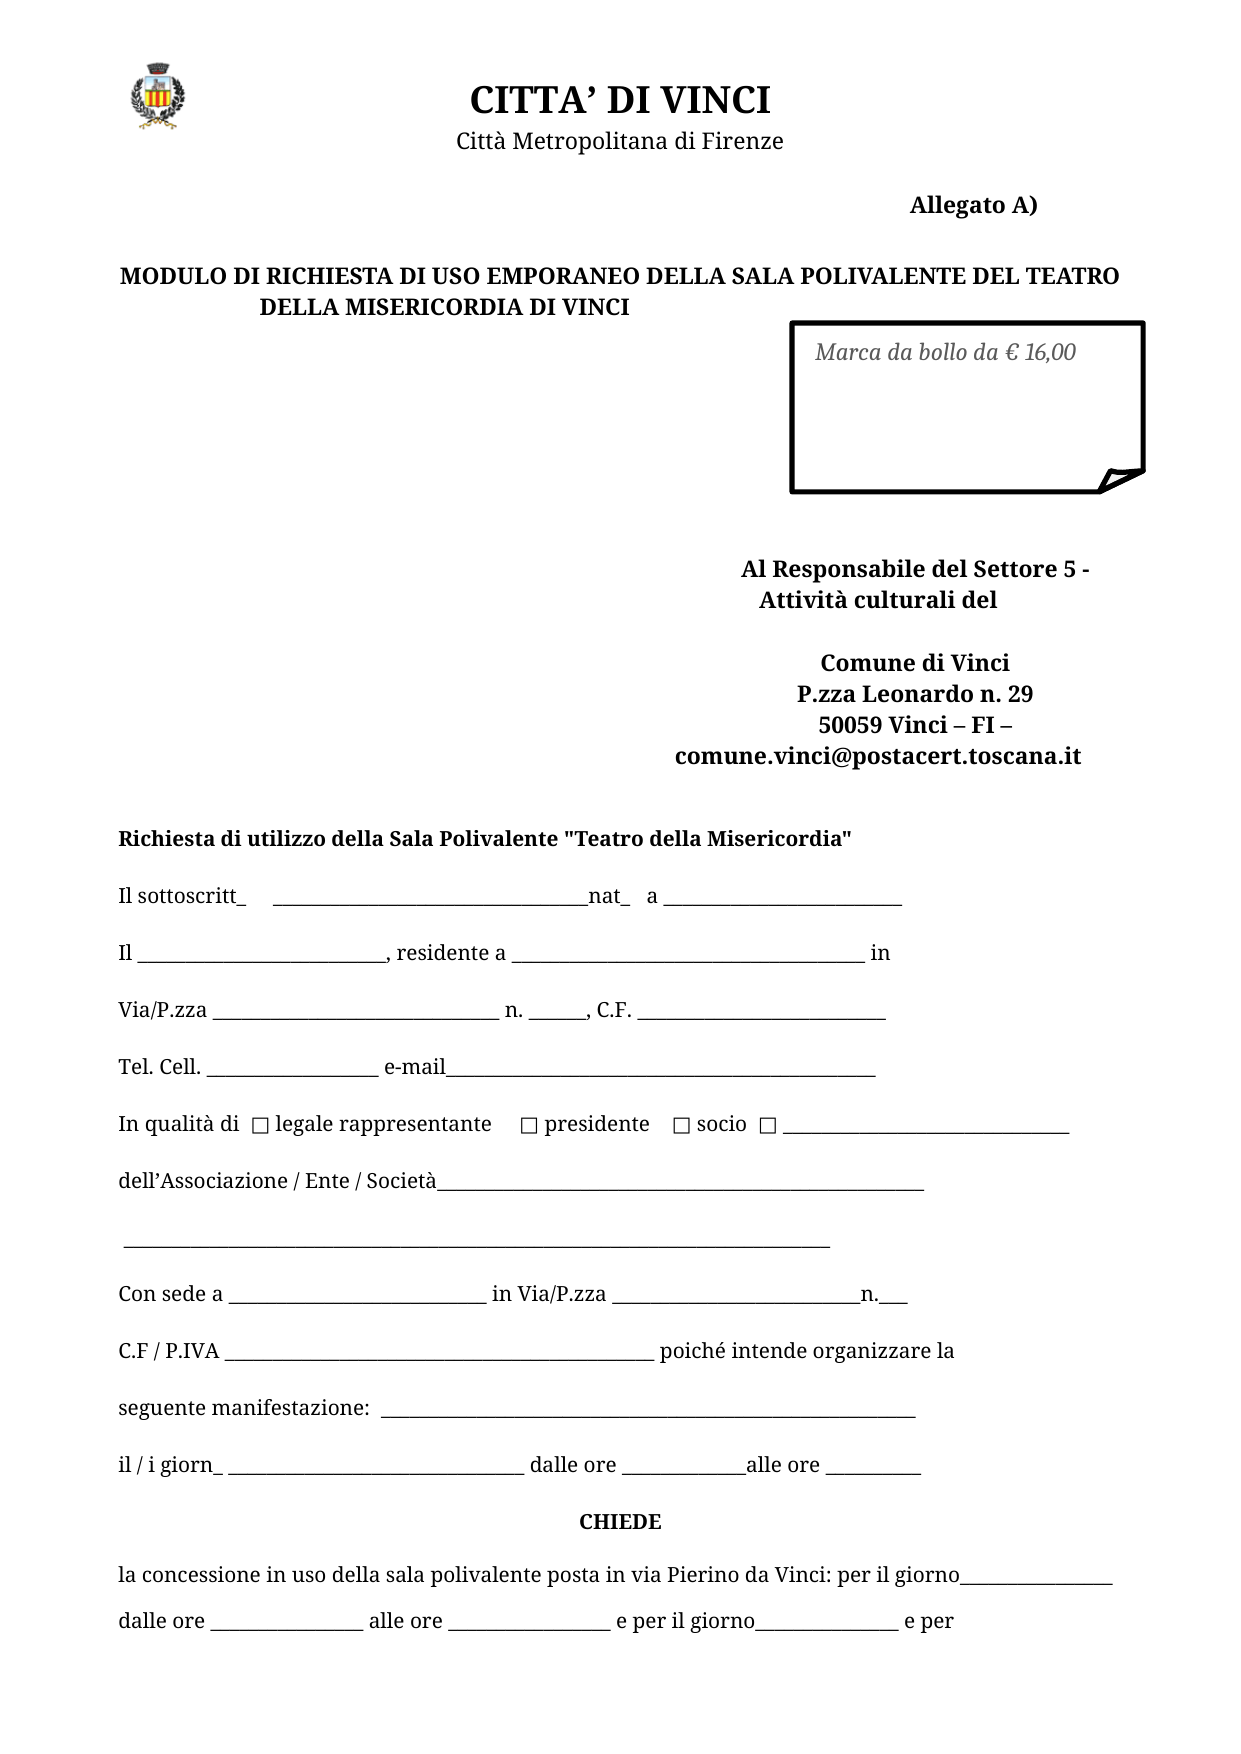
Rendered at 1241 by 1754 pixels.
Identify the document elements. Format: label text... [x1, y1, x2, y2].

text CHIEDE [118, 1507, 1122, 1535]
text Tel. Cell. __________________ e-mail_____________________________________________ [118, 1052, 1122, 1080]
text In qualità di □ legale rappresentante □ presidente □ socio □ ______________________________ [118, 1109, 1122, 1137]
text il / i giorn_ _______________________________ dalle ore _____________alle ore __________ [118, 1450, 1122, 1478]
text Comune di Vinci [634, 646, 1122, 678]
text seguente manifestazione: ________________________________________________________ [118, 1393, 1122, 1422]
text dalle ore ________________ alle ore _________________ e per il giorno_______________ e per [118, 1610, 1122, 1633]
text C.F / P.IVA _____________________________________________ poiché intende organizzare la [118, 1336, 1122, 1365]
text MODULO DI RICHIESTA DI USO EMPORANEO DELLA SALA POLIVALENTE DEL TEATRO DELLA MISERICORDIA DI VINCI [118, 260, 1122, 322]
text dell’Associazione / Ente / Società___________________________________________________ [118, 1166, 1122, 1194]
text 50059 Vinci – FI – [634, 709, 1122, 740]
text Il sottoscritt_ _________________________________nat_ a _________________________ [118, 881, 1122, 910]
text Al Responsabile del Settore 5 - Attività culturali del [634, 553, 1122, 615]
text la concessione in uso della sala polivalente posta in via Pierino da Vinci: per il giorno________________ [118, 1564, 1122, 1587]
text comune.vinci@postacert.toscana.it [118, 740, 1122, 771]
text Allegato A) [118, 188, 1122, 220]
text Via/P.zza ______________________________ n. ______, C.F. __________________________ [118, 995, 1122, 1023]
text Con sede a ___________________________ in Via/P.zza __________________________n.___ [118, 1279, 1122, 1308]
text __________________________________________________________________________ [118, 1223, 1122, 1251]
text Richiesta di utilizzo della Sala Polivalente "Teatro della Misericordia" [118, 824, 1122, 853]
text P.zza Leonardo n. 29 [634, 678, 1122, 709]
text Il __________________________, residente a _____________________________________ in [118, 938, 1122, 967]
text Marca da bollo da € 16,00 [815, 338, 1121, 367]
